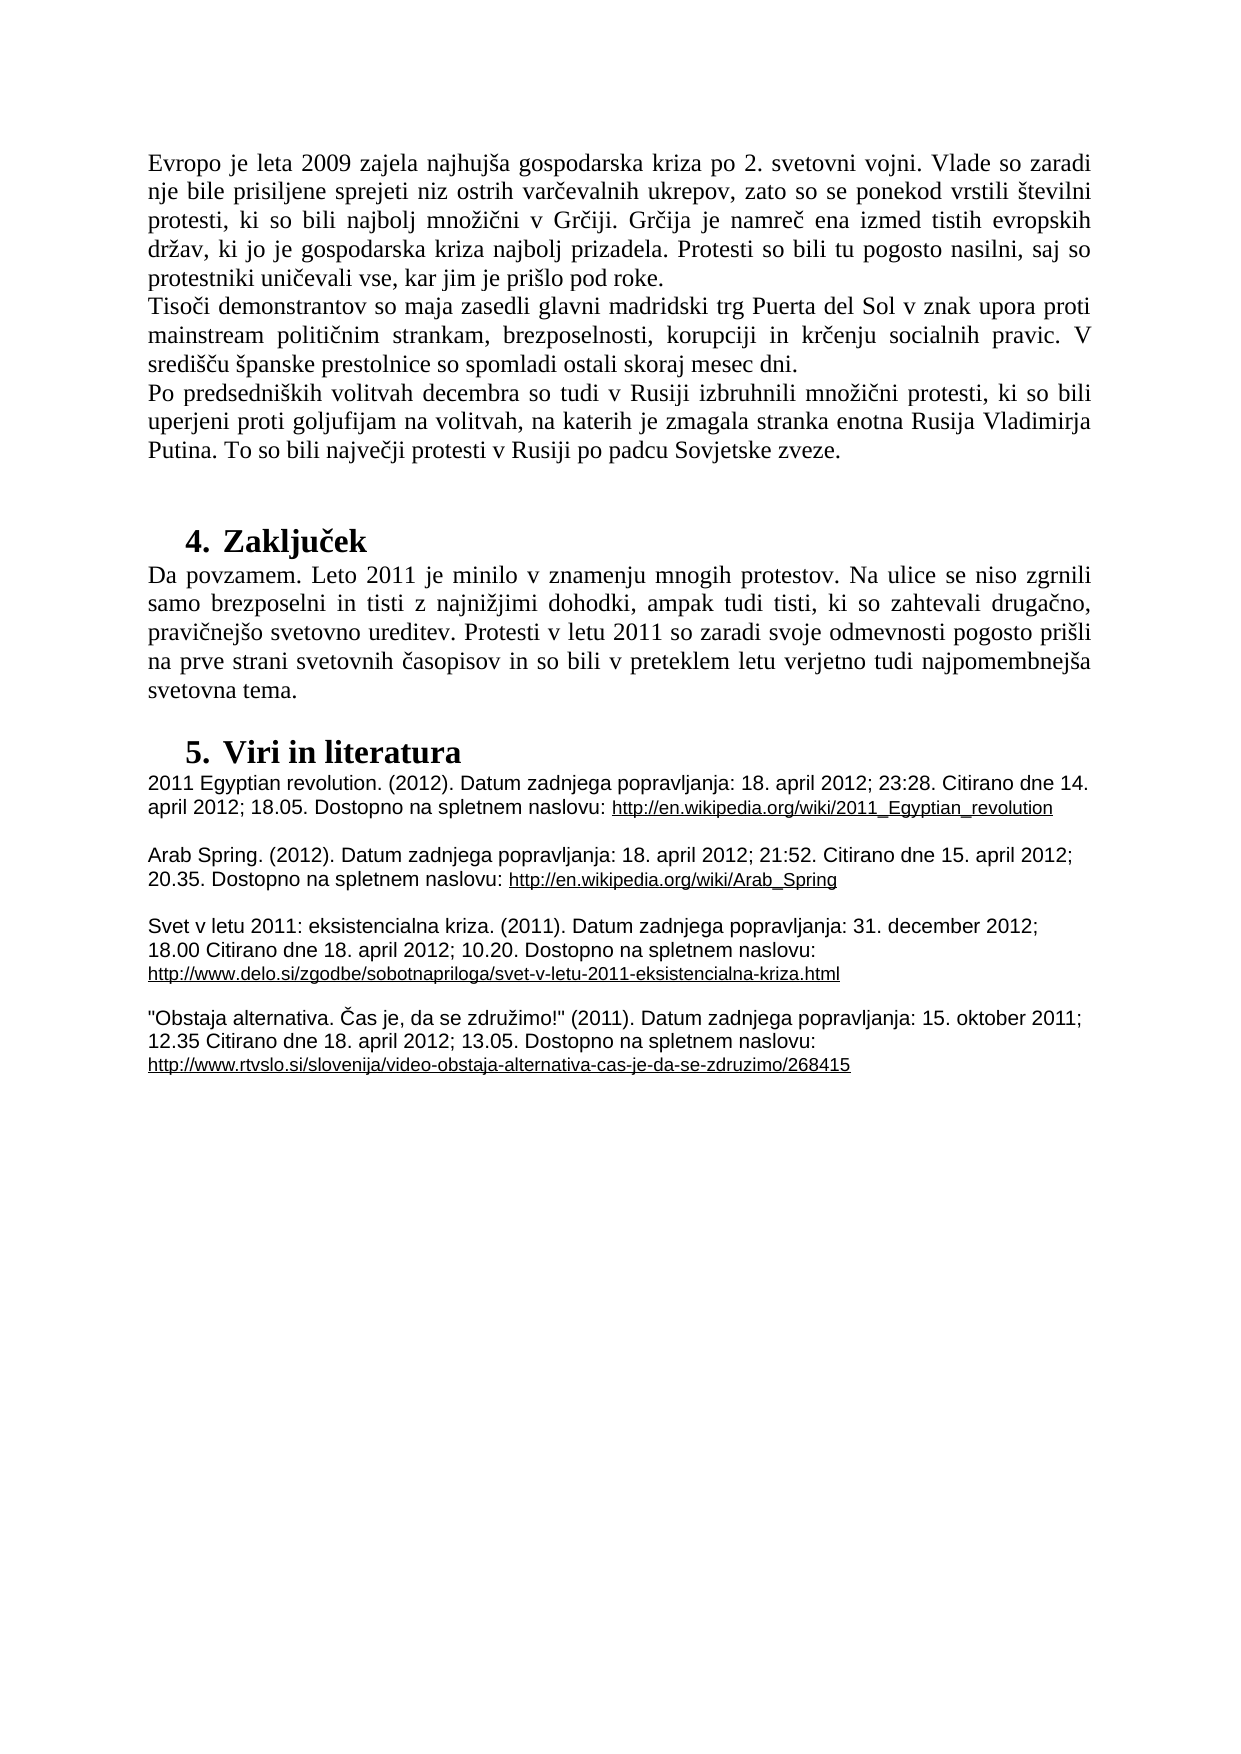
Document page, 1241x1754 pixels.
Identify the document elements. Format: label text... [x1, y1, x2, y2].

list Viri in literatura [185, 732, 1093, 771]
text Da povzamem. Leto 2011 je minilo v znamenju mnogih protestov. Na ulice se niso zgrnili samo brezposelni in tisti z najnižjimi dohodki, ampak tudi tisti, ki so zahtevali drugačno, pravičnejšo svetovno ureditev. Protesti v letu 2011 so zaradi svoje odmevnosti pogosto prišli na prve strani svetovnih časopisov in so bili v preteklem letu verjetno tudi najpomembnejša svetovna tema. [148, 560, 1093, 703]
list Zaključek [185, 521, 1093, 560]
text Po predsedniških volitvah decembra so tudi v Rusiji izbruhnili množični protesti, ki so bili uperjeni proti goljufijam na volitvah, na katerih je zmagala stranka enotna Rusija Vladimirja Putina. To so bili največji protesti v Rusiji po padcu Sovjetske zveze. [148, 378, 1093, 464]
text Svet v letu 2011: eksistencialna kriza. (2011). Datum zadnjega popravljanja: 31. december 2012; 18.00 Citirano dne 18. april 2012; 10.20. Dostopno na spletnem naslovu: http://www.delo.si/zgodbe/sobotnapriloga/svet-v-letu-2011-eksistencialna-kriza.html [148, 914, 1093, 984]
text Arab Spring. (2012). Datum zadnjega popravljanja: 18. april 2012; 21:52. Citirano dne 15. april 2012; 20.35. Dostopno na spletnem naslovu: http://en.wikipedia.org/wiki/Arab_Spring [148, 842, 1093, 890]
text Tisoči demonstrantov so maja zasedli glavni madridski trg Puerta del Sol v znak upora proti mainstream političnim strankam, brezposelnosti, korupciji in krčenju socialnih pravic. V središču španske prestolnice so spomladi ostali skoraj mesec dni. [148, 291, 1093, 378]
subtitle "Obstaja alternativa. Čas je, da se združimo!" (2011). Datum zadnjega popravljanja: 15. oktober 2011; 12.35 Citirano dne 18. april 2012; 13.05. Dostopno na spletnem naslovu: [148, 1005, 1093, 1053]
text Evropo je leta 2009 zajela najhujša gospodarska kriza po 2. svetovni vojni. Vlade so zaradi nje bile prisiljene sprejeti niz ostrih varčevalnih ukrepov, zato so se ponekod vrstili številni protesti, ki so bili najbolj množični v Grčiji. Grčija je namreč ena izmed tistih evropskih držav, ki jo je gospodarska kriza najbolj prizadela. Protesti so bili tu pogosto nasilni, saj so protestniki uničevali vse, kar jim je prišlo pod roke. [148, 148, 1093, 291]
subtitle http://www.rtvslo.si/slovenija/video-obstaja-alternativa-cas-je-da-se-zdruzimo/268415 [148, 1053, 1093, 1075]
text 2011 Egyptian revolution. (2012). Datum zadnjega popravljanja: 18. april 2012; 23:28. Citirano dne 14. april 2012; 18.05. Dostopno na spletnem naslovu: http://en.wikipedia.org/wiki/2011_Egyptian_revolution [148, 771, 1093, 818]
